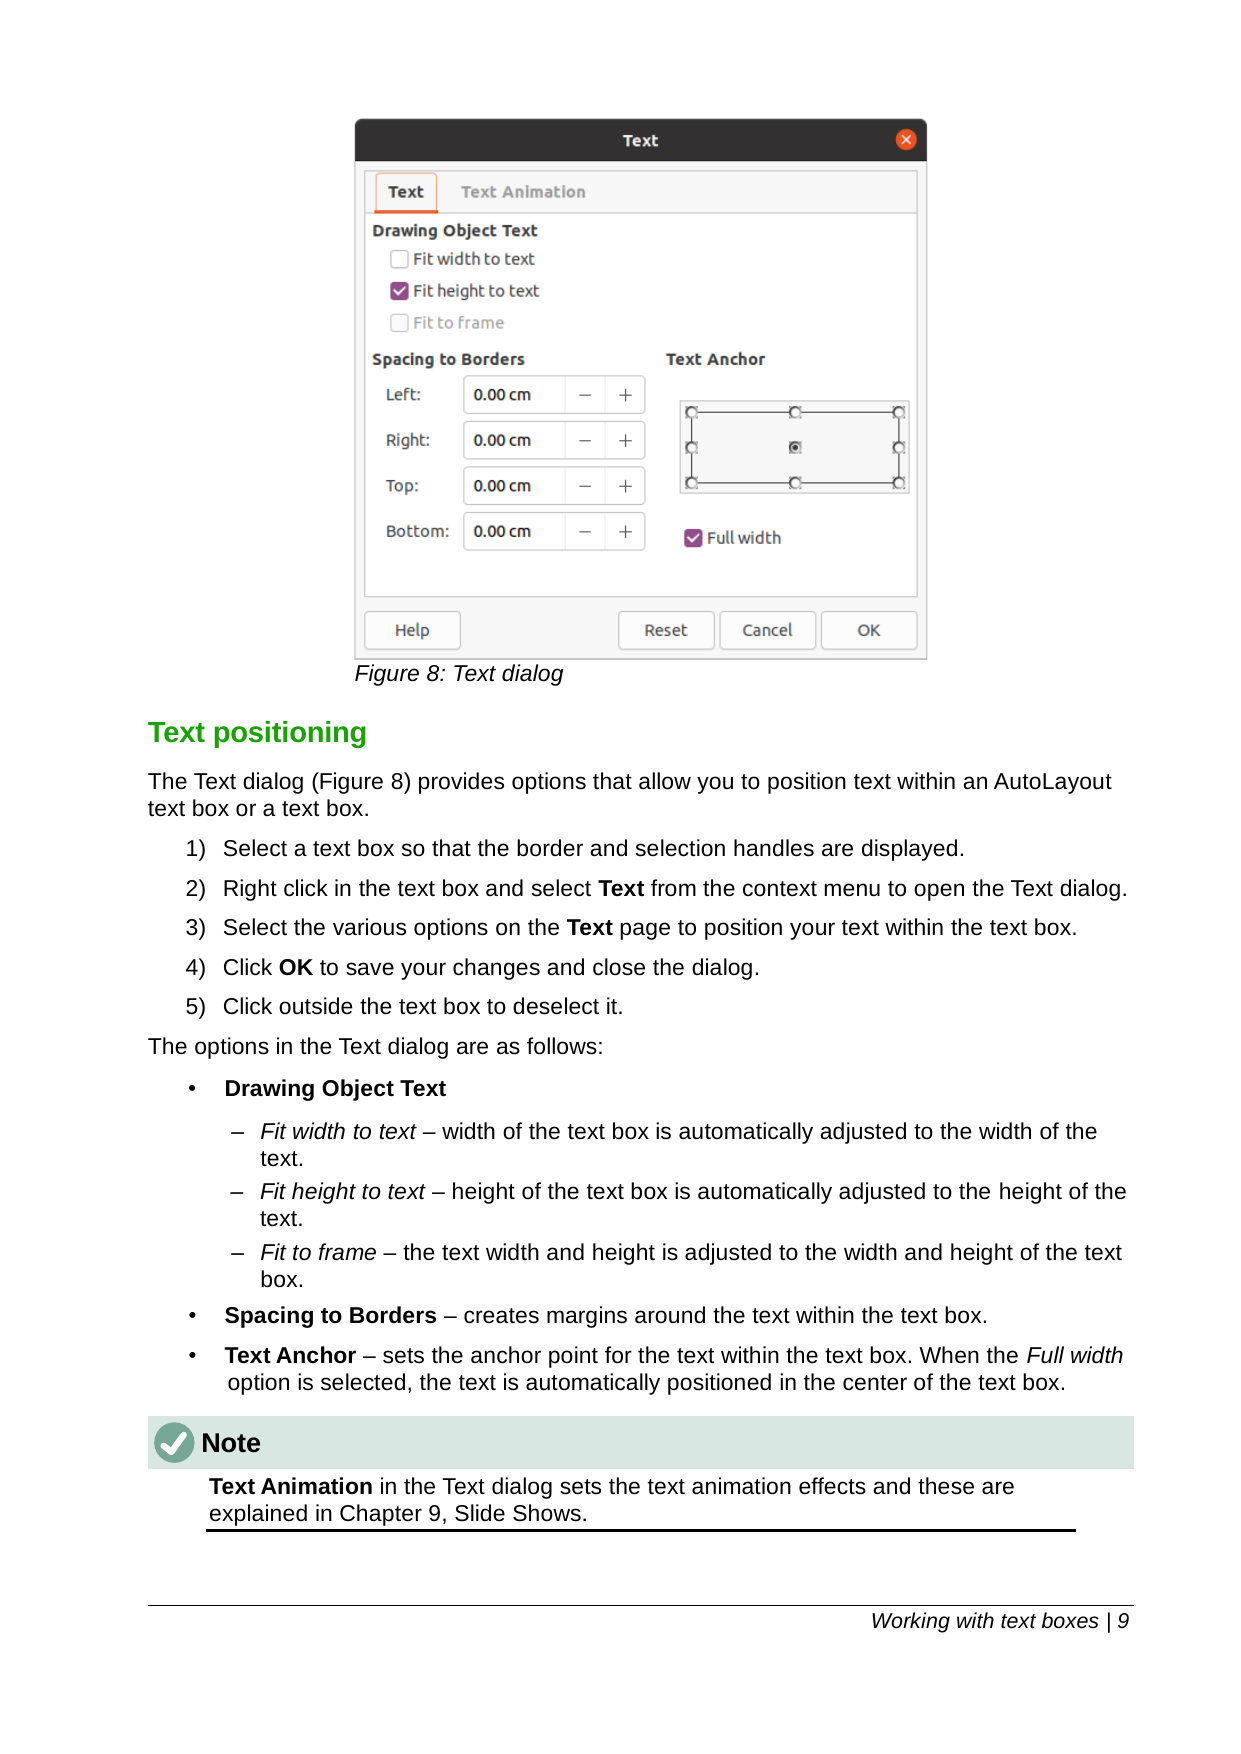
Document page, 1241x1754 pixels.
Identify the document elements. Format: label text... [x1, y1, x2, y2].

list Spacing to Borders – creates margins around the text within the text box. [185, 1298, 1134, 1328]
list The Text dialog (Figure 8) provides options that allow you to position text within an AutoLayout text box or a text box. [148, 768, 1134, 822]
text Figure 8: Text dialog [354, 660, 927, 686]
list Text Anchor – sets the anchor point for the text within the text box. When the Full width option is selected, the text is automatically positioned in the center of the text box. [185, 1338, 1134, 1398]
list Select a text box so that the border and selection handles are displayed. [206, 834, 1134, 861]
text The options in the Text dialog are as follows: [148, 1032, 1134, 1059]
subtitle Text positioning [148, 715, 1134, 749]
list Right click in the text box and select Text from the context menu to open the Text dialog. [206, 874, 1134, 901]
text Text Animation in the Text dialog sets the text animation effects and these are explained in Chapter 9, Slide Shows. [206, 1469, 1076, 1529]
picture [354, 118, 928, 660]
list Select the various options on the Text page to position your text within the text box. [206, 913, 1134, 941]
list Fit height to text – height of the text box is automatically adjusted to the height of the text. [230, 1178, 1134, 1232]
list Fit to frame – the text width and height is adjusted to the width and height of the text box. [231, 1238, 1134, 1292]
list Click OK to save your changes and close the dialog. [206, 953, 1134, 980]
list Fit width to text – width of the text box is automatically adjusted to the width of the text. [231, 1117, 1134, 1171]
list Click outside the text box to deselect it. [206, 993, 1134, 1020]
subtitle Note [148, 1416, 1134, 1469]
list Drawing Object Text [185, 1072, 1134, 1105]
